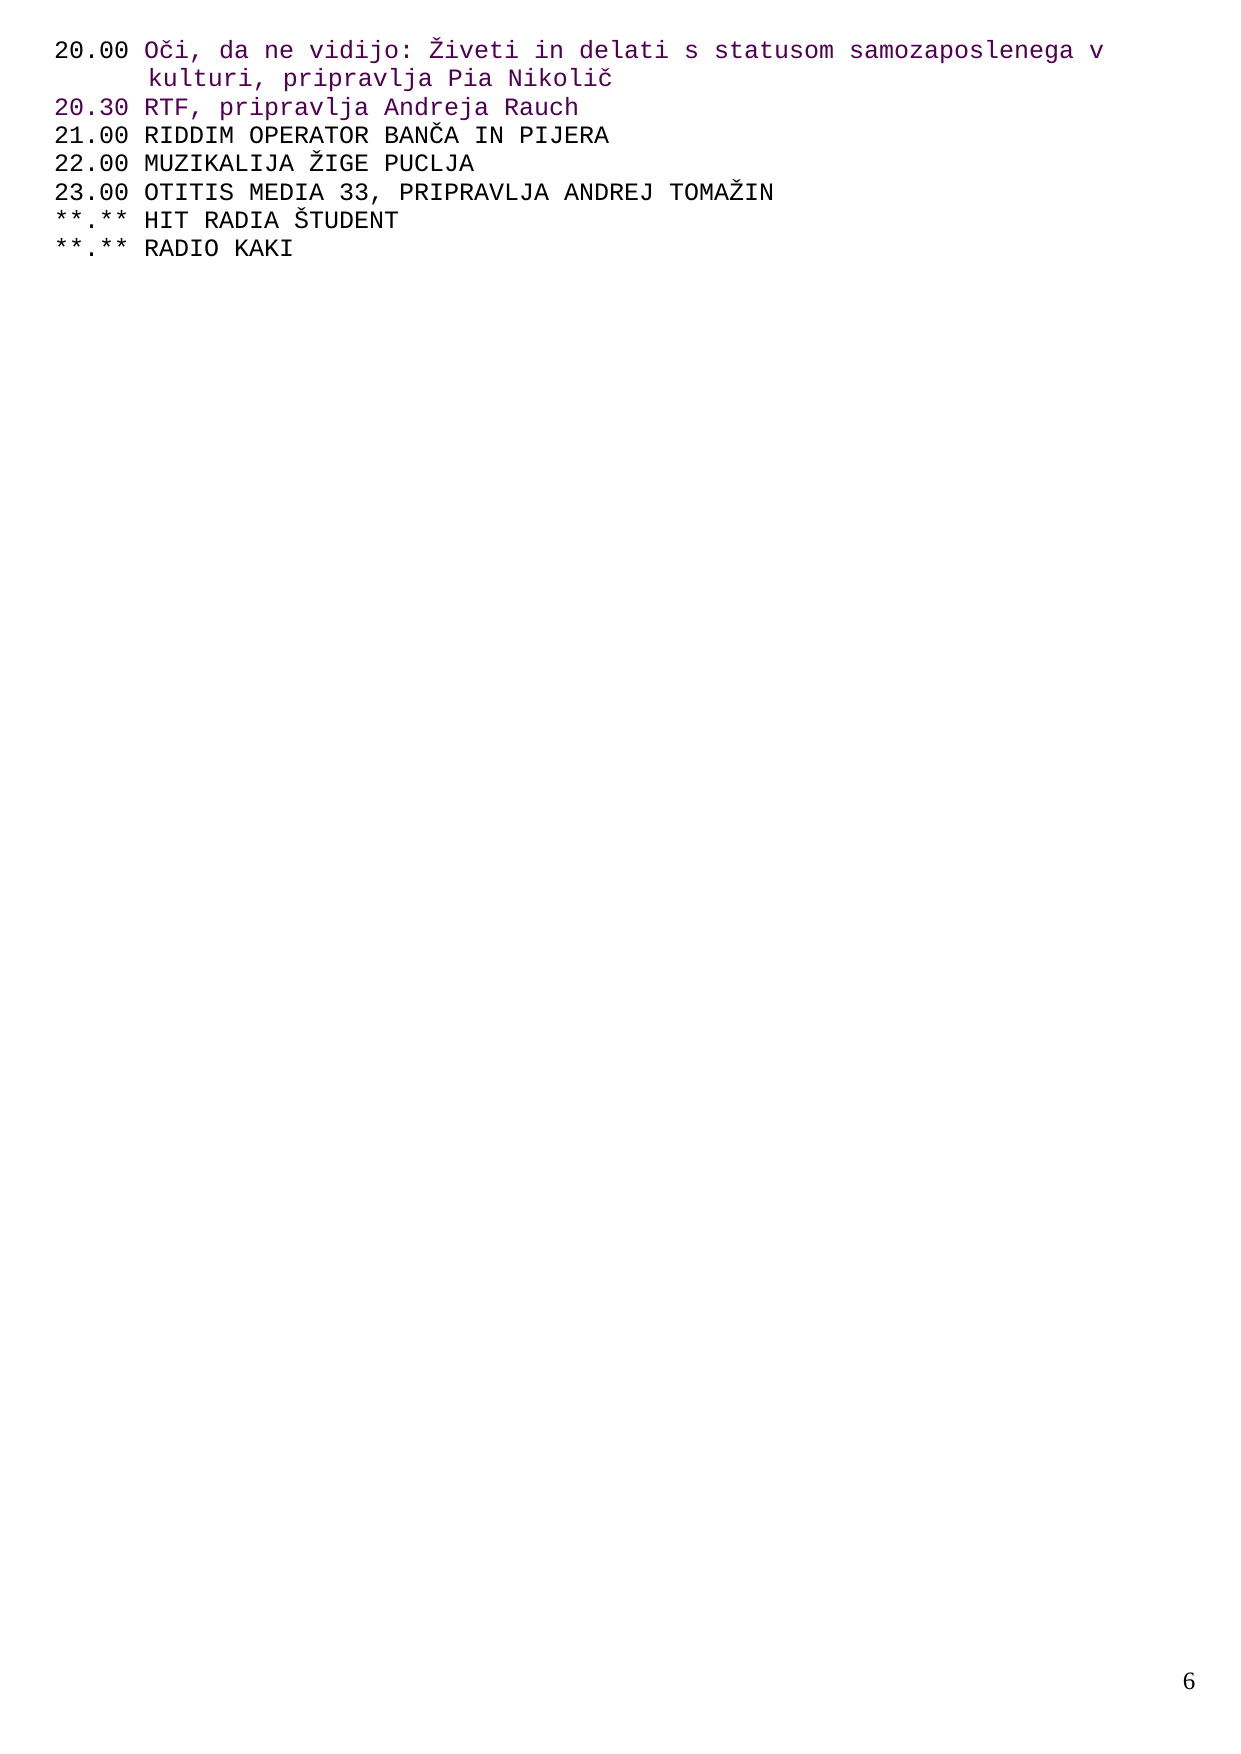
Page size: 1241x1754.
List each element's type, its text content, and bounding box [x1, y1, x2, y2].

text 20.30 RTF, pripravlja Andreja Rauch [54, 94, 1216, 122]
text 21.00 riddim operator banča in pijera [54, 122, 1216, 151]
text **.** hit RADIA ŠTUDENT [54, 207, 1216, 236]
text 23.00 Otitis media 33, pripravlja Andrej Tomažin [54, 179, 1216, 207]
text **.** RADIO KAKI [54, 236, 1216, 264]
text 22.00 muzikalija žige puclja [54, 151, 1216, 179]
text 20.00 Oči, da ne vidijo: Živeti in delati s statusom samozaposlenega v kulturi, pripravlja Pia Nikolič [54, 37, 1216, 94]
